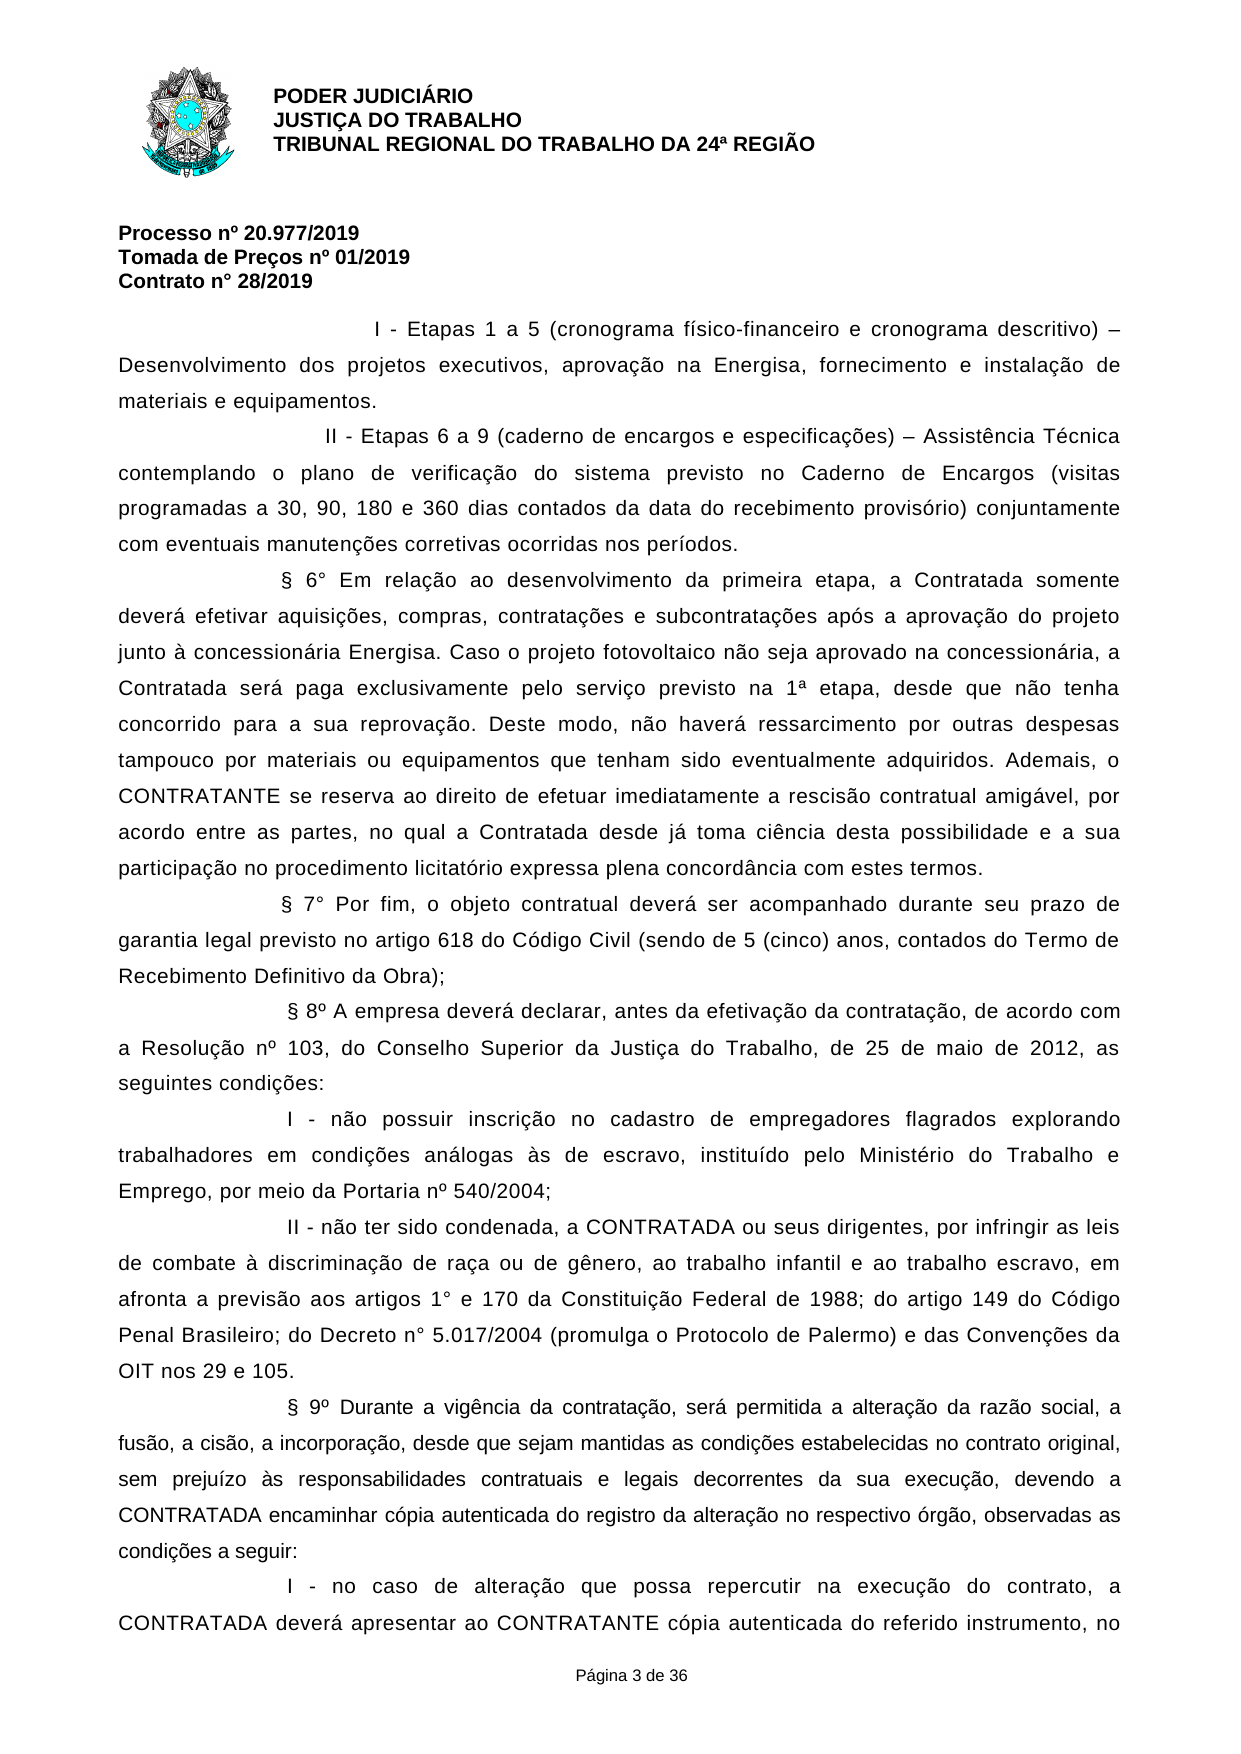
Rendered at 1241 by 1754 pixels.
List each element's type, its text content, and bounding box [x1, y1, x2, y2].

text I - não possuir inscrição no cadastro de empregadores flagrados explorando trabalhadores em condições análogas às de escravo, instituído pelo Ministério do Trabalho e Emprego, por meio da Portaria nº 540/2004; [118, 1107, 1122, 1203]
text II - Etapas 6 a 9 (caderno de encargos e especificações) – Assistência Técnica contemplando o plano de verificação do sistema previsto no Caderno de Encargos (visitas programadas a 30, 90, 180 e 360 dias contados da data do recebimento provisório) conjuntamente com eventuais manutenções corretivas ocorridas nos períodos. [118, 424, 1122, 556]
picture [141, 66, 236, 178]
text I - Etapas 1 a 5 (cronograma físico-financeiro e cronograma descritivo) – Desenvolvimento dos projetos executivos, aprovação na Energisa, fornecimento e instalação de materiais e equipamentos. [118, 317, 1122, 412]
text § 9º Durante a vigência da contratação, será permitida a alteração da razão social, a fusão, a cisão, a incorporação, desde que sejam mantidas as condições estabelecidas no contrato original, sem prejuízo às responsabilidades contratuais e legais decorrentes da sua execução, devendo a CONTRATADA encaminhar cópia autenticada do registro da alteração no respectivo órgão, observadas as condições a seguir: [118, 1395, 1122, 1562]
text § 7° Por fim, o objeto contratual deverá ser acompanhado durante seu prazo de garantia legal previsto no artigo 618 do Código Civil (sendo de 5 (cinco) anos, contados do Termo de Recebimento Definitivo da Obra); [118, 892, 1121, 987]
text § 8º A empresa deverá declarar, antes da efetivação da contratação, de acordo com a Resolução nº 103, do Conselho Superior da Justiça do Trabalho, de 25 de maio de 2012, as seguintes condições: [118, 999, 1122, 1095]
text II - não ter sido condenada, a CONTRATADA ou seus dirigentes, por infringir as leis de combate à discriminação de raça ou de gênero, ao trabalho infantil e ao trabalho escravo, em afronta a previsão aos artigos 1° e 170 da Constituição Federal de 1988; do artigo 149 do Código Penal Brasileiro; do Decreto n° 5.017/2004 (promulga o Protocolo de Palermo) e das Convenções da OIT nos 29 e 105. [118, 1215, 1122, 1383]
text § 6° Em relação ao desenvolvimento da primeira etapa, a Contratada somente deverá efetivar aquisições, compras, contratações e subcontratações após a aprovação do projeto junto à concessionária Energisa. Caso o projeto fotovoltaico não seja aprovado na concessionária, a Contratada será paga exclusivamente pelo serviço previsto na 1ª etapa, desde que não tenha concorrido para a sua reprovação. Deste modo, não haverá ressarcimento por outras despesas tampouco por materiais ou equipamentos que tenham sido eventualmente adquiridos. Ademais, o CONTRATANTE se reserva ao direito de efetuar imediatamente a rescisão contratual amigável, por acordo entre as partes, no qual a Contratada desde já toma ciência desta possibilidade e a sua participação no procedimento licitatório expressa plena concordância com estes termos. [118, 568, 1121, 879]
text I - no caso de alteração que possa repercutir na execução do contrato, a CONTRATADA deverá apresentar ao CONTRATANTE cópia autenticada do referido instrumento, no [118, 1574, 1122, 1634]
